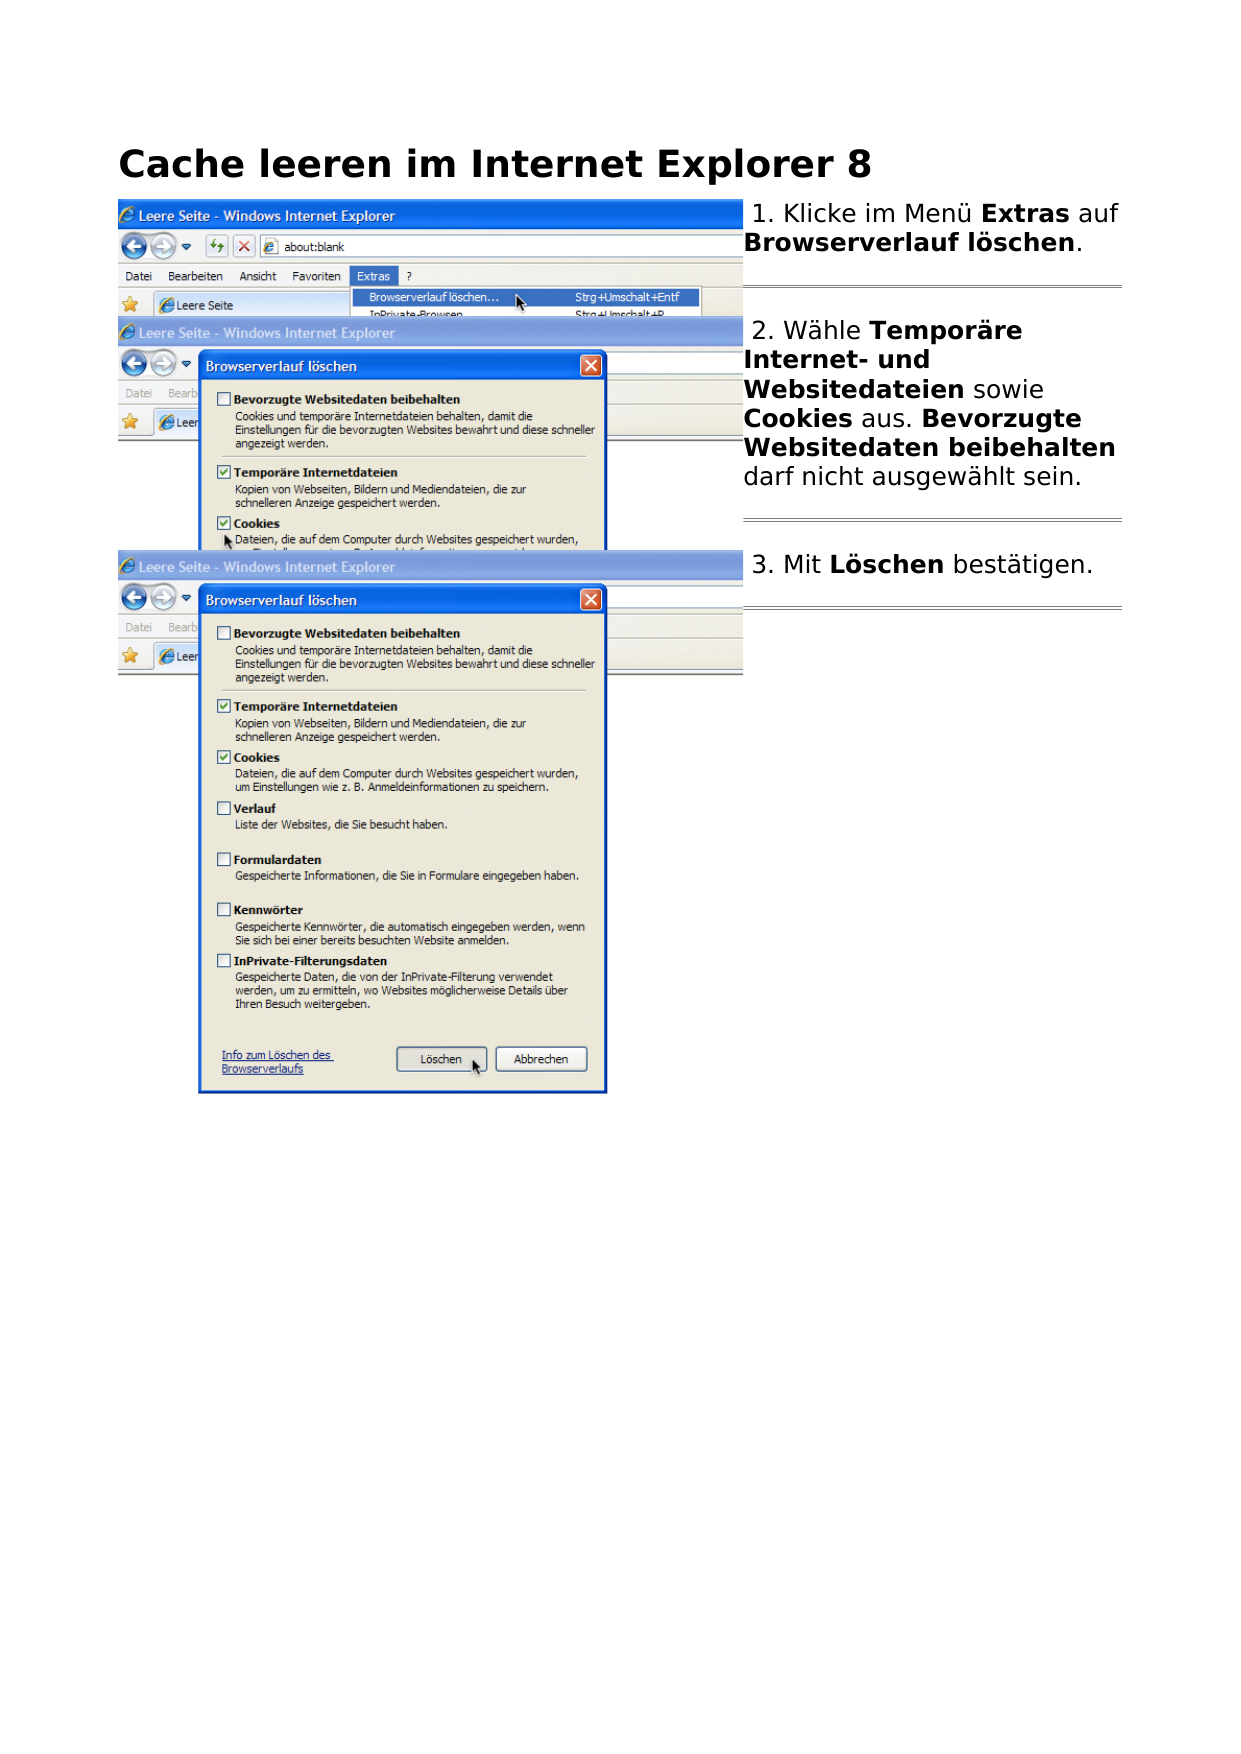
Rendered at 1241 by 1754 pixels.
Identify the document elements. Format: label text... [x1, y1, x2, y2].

picture [118, 199, 744, 1176]
text 2. Wähle Temporäre Internet- und Websitedateien sowie Cookies aus. Bevorzugte Websitedaten beibehalten darf nicht ausgewählt sein. [744, 316, 1122, 491]
text 3. Mit Löschen bestätigen. [744, 550, 1122, 579]
subtitle Cache leeren im Internet Explorer 8 [118, 143, 1122, 187]
text 1. Klicke im Menü Extras auf Browserverlauf löschen. [744, 199, 1122, 258]
